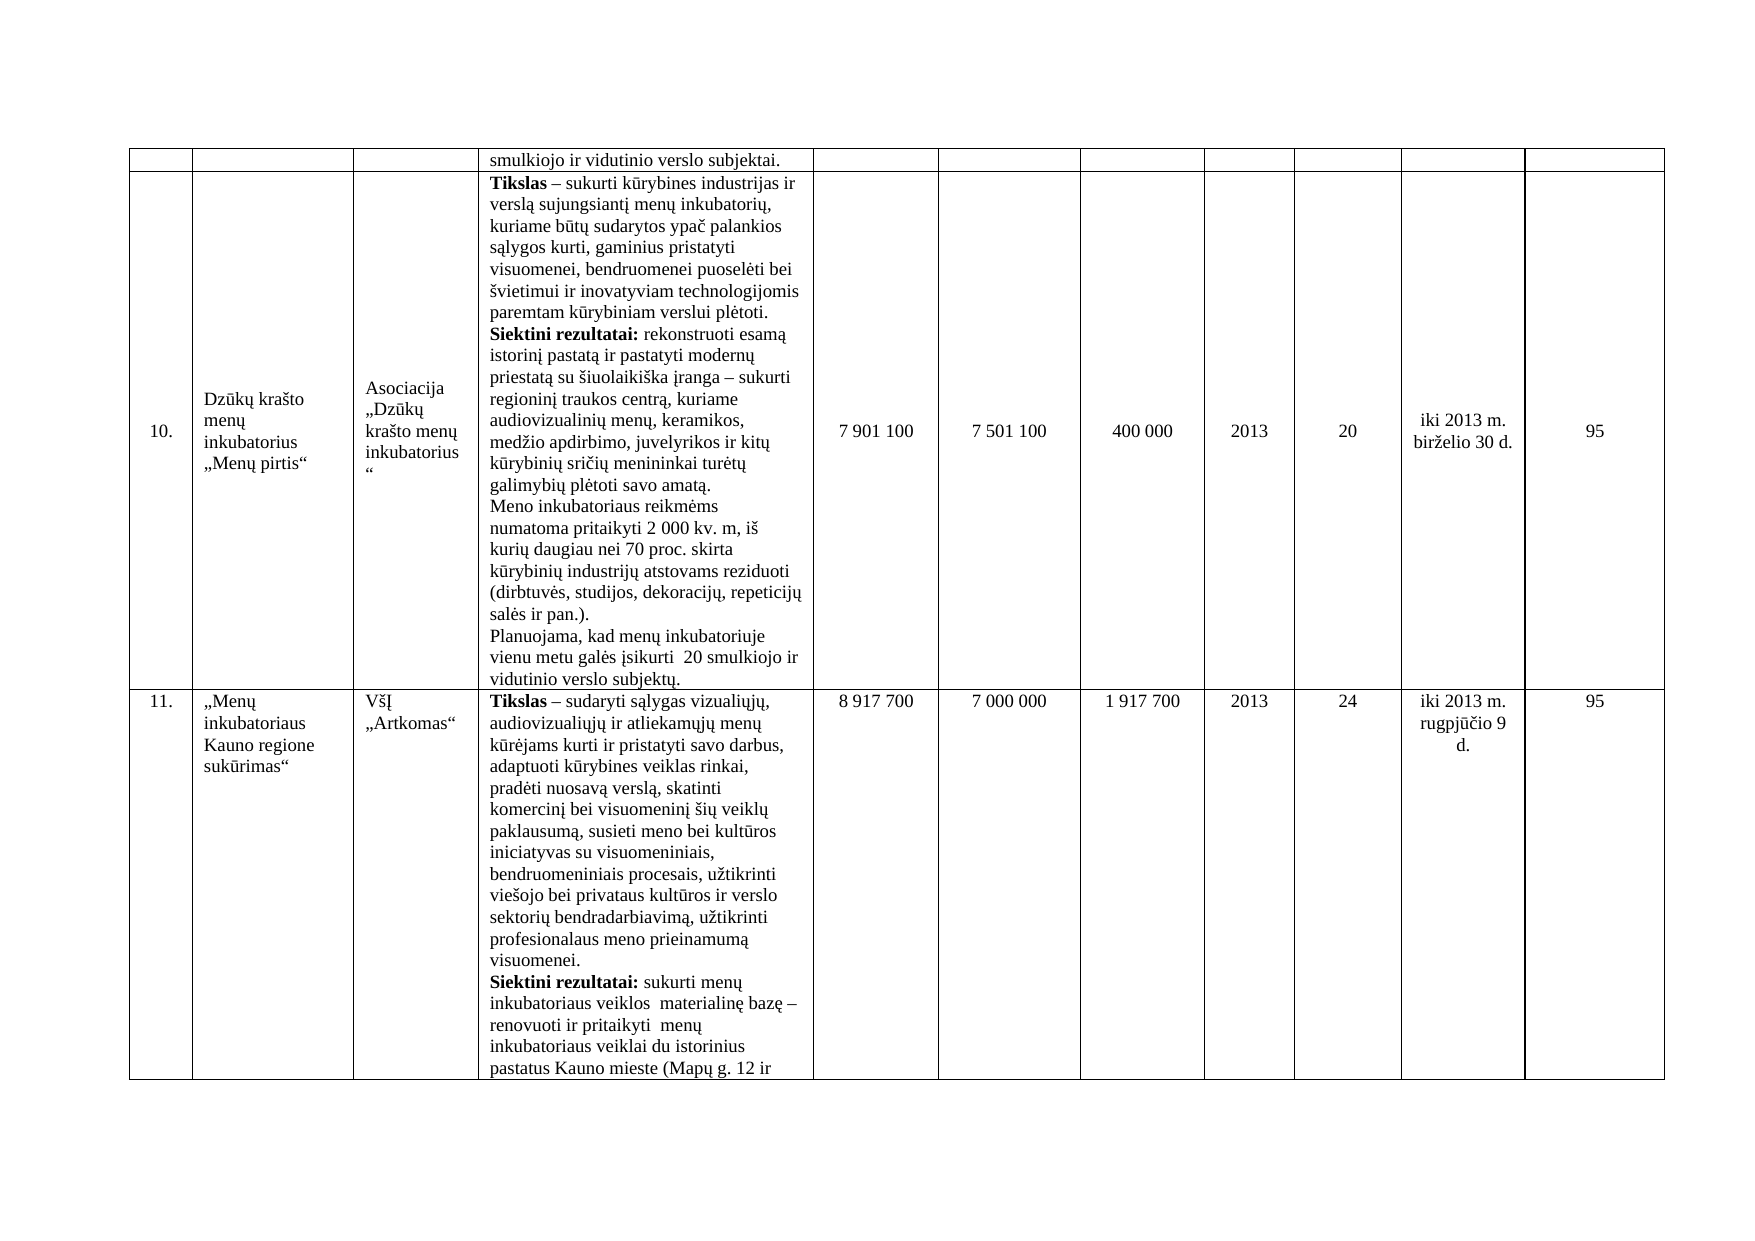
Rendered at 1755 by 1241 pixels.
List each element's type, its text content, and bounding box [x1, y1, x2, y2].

table_cell smulkiojo ir vidutinio verslo subjektai. [479, 149, 813, 171]
table_cell [939, 149, 1080, 171]
table_cell [130, 149, 192, 171]
table_cell Tikslas – sudaryti sąlygas vizualiųjų, audiovizualiųjų ir atliekamųjų menų kūrėjams kurti ir pristatyti savo darbus, adaptuoti kūrybines veiklas rinkai, pradėti nuosavą verslą, skatinti komercinį bei visuomeninį šių veiklų paklausumą, susieti meno bei kultūros iniciatyvas su visuomeniniais, bendruomeniniais procesais, užtikrinti viešojo bei privataus kultūros ir verslo sektorių bendradarbiavimą, užtikrinti profesionalaus meno prieinamumą visuomenei. Siektini rezultatai: sukurti menų inkubatoriaus veiklos materialinę bazę – renovuoti ir pritaikyti menų inkubatoriaus veiklai du istorinius pastatus Kauno mieste (Mapų g. 12 ir [479, 690, 813, 1078]
table_cell 8 917 700 [814, 690, 938, 1078]
table_cell 95 [1526, 172, 1664, 689]
table_cell [1526, 149, 1664, 171]
table_cell [354, 149, 478, 171]
table_cell 7 000 000 [939, 690, 1080, 1078]
table_cell Asociacija „Dzūkų krašto menų inkubatorius“ [354, 172, 478, 689]
table_cell 1 917 700 [1081, 690, 1204, 1078]
table_cell [193, 149, 353, 171]
table_cell 7 501 100 [939, 172, 1080, 689]
table_cell 24 [1295, 690, 1401, 1078]
table_cell 11. [130, 690, 192, 1078]
table_cell [1402, 149, 1524, 171]
table_cell Dzūkų krašto menų inkubatorius „Menų pirtis“ [193, 172, 353, 689]
table_cell VšĮ „Artkomas“ [354, 690, 478, 1078]
table_cell 400 000 [1081, 172, 1204, 689]
table_cell [814, 149, 938, 171]
table_cell iki 2013 m. birželio 30 d. [1402, 172, 1524, 689]
table_cell [1081, 149, 1204, 171]
table_cell iki 2013 m. rugpjūčio 9 d. [1402, 690, 1524, 1078]
table_cell 20 [1295, 172, 1401, 689]
table_cell Tikslas – sukurti kūrybines industrijas ir verslą sujungsiantį menų inkubatorių, kuriame būtų sudarytos ypač palankios sąlygos kurti, gaminius pristatyti visuomenei, bendruomenei puoselėti bei švietimui ir inovatyviam technologijomis paremtam kūrybiniam verslui plėtoti. Siektini rezultatai: rekonstruoti esamą istorinį pastatą ir pastatyti modernų priestatą su šiuolaikiška įranga – sukurti regioninį traukos centrą, kuriame audiovizualinių menų, keramikos, medžio apdirbimo, juvelyrikos ir kitų kūrybinių sričių menininkai turėtų galimybių plėtoti savo amatą. Meno inkubatoriaus reikmėms numatoma pritaikyti 2 000 kv. m, iš kurių daugiau nei 70 proc. skirta kūrybinių industrijų atstovams reziduoti (dirbtuvės, studijos, dekoracijų, repeticijų salės ir pan.). Planuojama, kad menų inkubatoriuje vienu metu galės įsikurti 20 smulkiojo ir vidutinio verslo subjektų. [479, 172, 813, 689]
table_cell 2013 [1205, 172, 1294, 689]
table_cell 95 [1526, 690, 1664, 1078]
table_cell 7 901 100 [814, 172, 938, 689]
table_cell [1295, 149, 1401, 171]
table_cell 2013 [1205, 690, 1294, 1078]
table_cell „Menų inkubatoriaus Kauno regione sukūrimas“ [193, 690, 353, 1078]
table_cell 10. [130, 172, 192, 689]
table_cell [1205, 149, 1294, 171]
